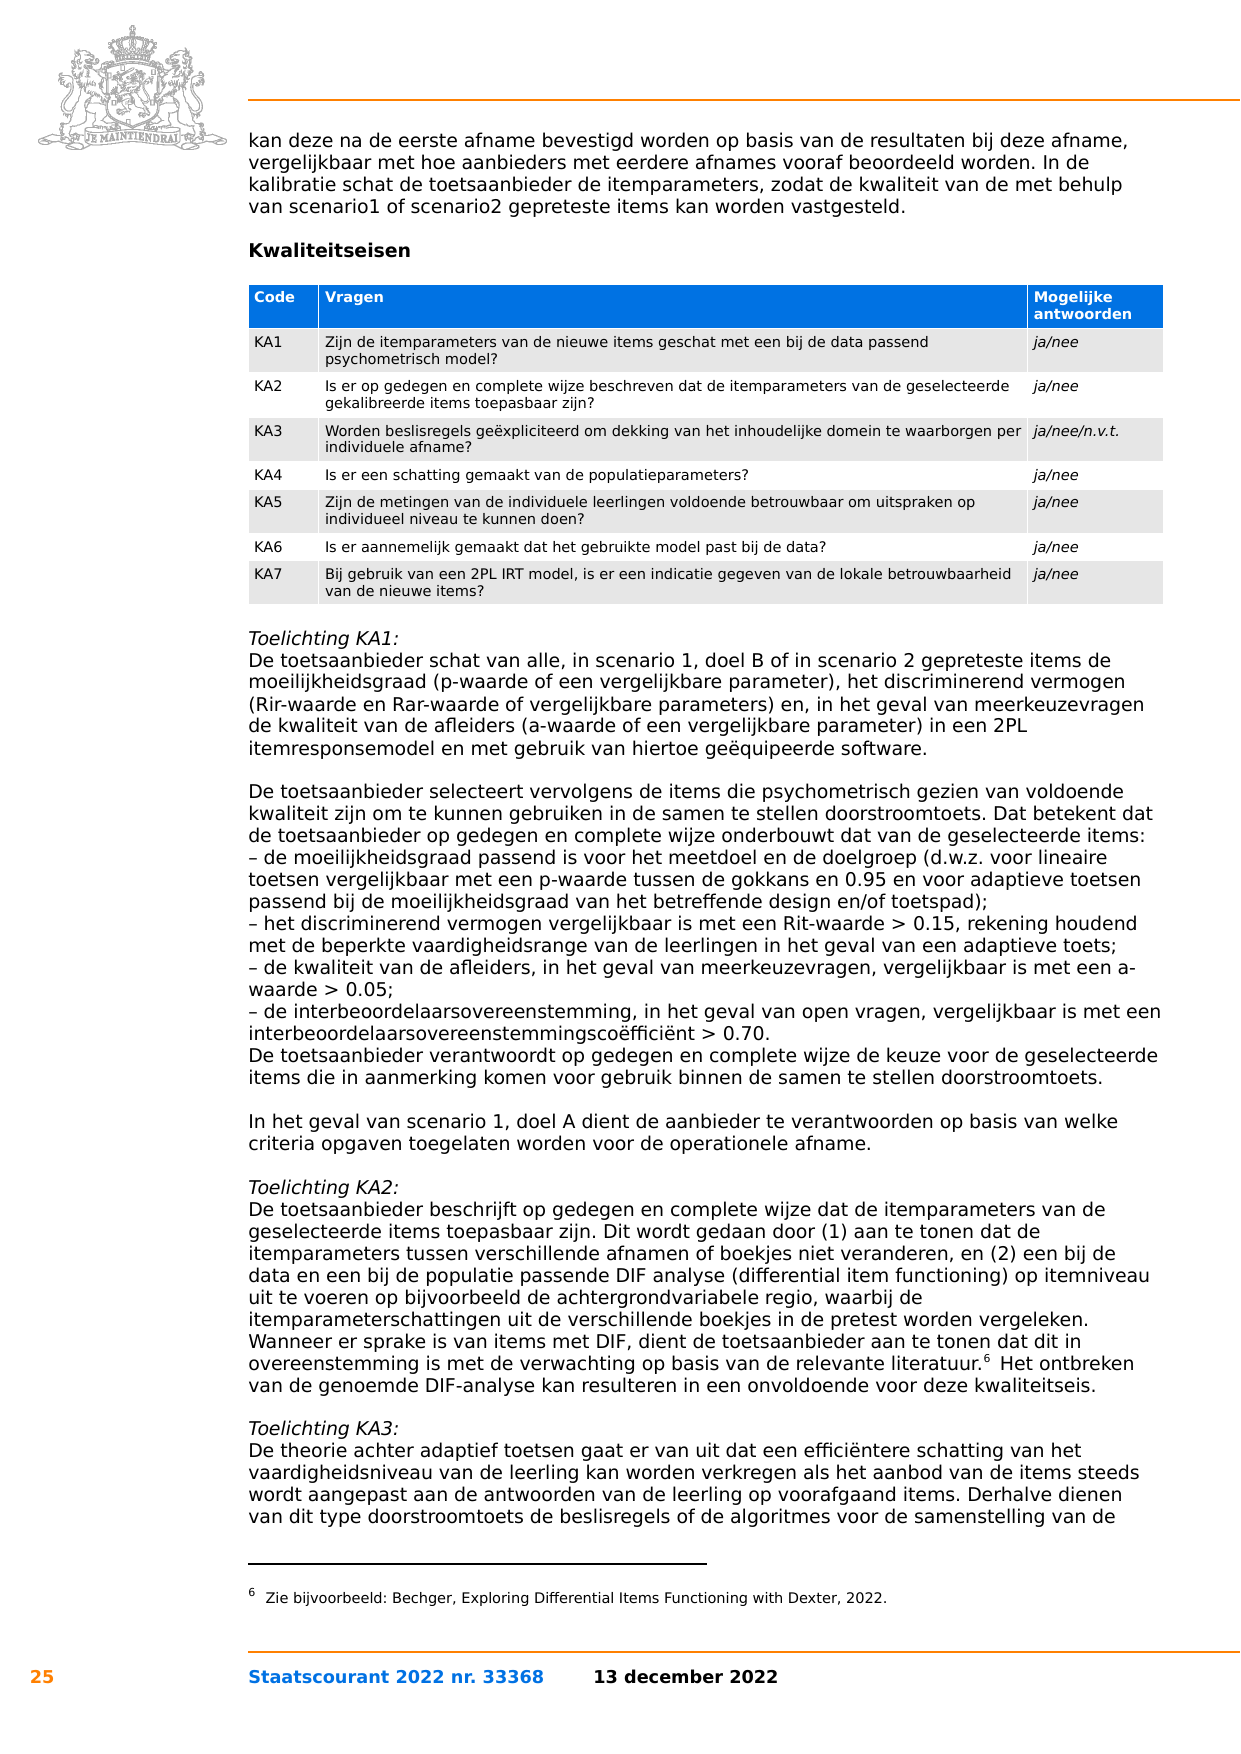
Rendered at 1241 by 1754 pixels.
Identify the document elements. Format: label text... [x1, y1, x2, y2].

table_cell ja/nee [1028, 534, 1163, 560]
text De toetsaanbieder verantwoordt op gedegen en complete wijze de keuze voor de geselecteerde items die in aanmerking komen voor gebruik binnen de samen te stellen doorstroomtoets. [248, 1045, 1163, 1089]
text De theorie achter adaptief toetsen gaat er van uit dat een efficiëntere schatting van het vaardigheidsniveau van de leerling kan worden verkregen als het aanbod van de items steeds wordt aangepast aan de antwoorden van de leerling op voorafgaand items. Derhalve dienen van dit type doorstroomtoets de beslisregels of de algoritmes voor de samenstelling van de [248, 1440, 1163, 1528]
subtitle Kwaliteitseisen [248, 240, 1163, 262]
table_cell KA7 [249, 561, 318, 604]
table_cell Is er op gedegen en complete wijze beschreven dat de itemparameters van de geselecteerde gekalibreerde items toepasbaar zijn? [319, 373, 1027, 417]
table_cell ja/nee/n.v.t. [1028, 418, 1163, 461]
text De toetsaanbieder selecteert vervolgens de items die psychometrisch gezien van voldoende kwaliteit zijn om te kunnen gebruiken in de samen te stellen doorstroomtoets. Dat betekent dat de toetsaanbieder op gedegen en complete wijze onderbouwt dat van de geselecteerde items: [248, 781, 1163, 847]
text Toelichting KA2: [248, 1177, 1163, 1199]
table_cell KA5 [249, 490, 318, 533]
table_header Vragen [319, 285, 1027, 328]
table_cell KA1 [249, 329, 318, 372]
table_header Mogelijke antwoorden [1028, 285, 1163, 328]
table_cell Is er een schatting gemaakt van de populatieparameters? [319, 462, 1027, 488]
table_cell Bij gebruik van een 2PL IRT model, is er een indicatie gegeven van de lokale betrouwbaarheid van de nieuwe items? [319, 561, 1027, 604]
table_cell KA6 [249, 534, 318, 560]
table_cell KA3 [249, 418, 318, 461]
text – de moeilijkheidsgraad passend is voor het meetdoel en de doelgroep (d.w.z. voor lineaire toetsen vergelijkbaar met een p-waarde tussen de gokkans en 0.95 en voor adaptieve toetsen passend bij de moeilijkheidsgraad van het betreffende design en/of toetspad); [248, 847, 1163, 913]
table_cell KA2 [249, 373, 318, 417]
table_cell KA4 [249, 462, 318, 488]
table_cell ja/nee [1028, 373, 1163, 417]
table_cell Zijn de metingen van de individuele leerlingen voldoende betrouwbaar om uitspraken op individueel niveau te kunnen doen? [319, 490, 1027, 533]
table_cell Is er aannemelijk gemaakt dat het gebruikte model past bij de data? [319, 534, 1027, 560]
picture [38, 25, 227, 150]
text De toetsaanbieder schat van alle, in scenario 1, doel B of in scenario 2 gepreteste items de moeilijkheidsgraad (p-waarde of een vergelijkbare parameter), het discriminerend vermogen (Rir-waarde en Rar-waarde of vergelijkbare parameters) en, in het geval van meerkeuzevragen de kwaliteit van de afleiders (a-waarde of een vergelijkbare parameter) in een 2PL itemresponsemodel en met gebruik van hiertoe geëquipeerde software. [248, 649, 1163, 759]
text – de interbeoordelaarsovereenstemming, in het geval van open vragen, vergelijkbaar is met een interbeoordelaarsovereenstemmingscoëfficiënt > 0.70. [248, 1001, 1163, 1045]
text De toetsaanbieder beschrijft op gedegen en complete wijze dat de itemparameters van de geselecteerde items toepasbaar zijn. Dit wordt gedaan door (1) aan te tonen dat de itemparameters tussen verschillende afnamen of boekjes niet veranderen, en (2) een bij de data en een bij de populatie passende DIF analyse (differential item functioning) op itemniveau uit te voeren op bijvoorbeeld de achtergrondvariabele regio, waarbij de itemparameterschattingen uit de verschillende boekjes in de pretest worden vergeleken. Wanneer er sprake is van items met DIF, dient de toetsaanbieder aan te tonen dat dit in overeenstemming is met de verwachting op basis van de relevante literatuur. Het ontbreken van de genoemde DIF-analyse kan resulteren in een onvoldoende voor deze kwaliteitseis. [248, 1199, 1163, 1396]
table_cell ja/nee [1028, 329, 1163, 372]
text In het geval van scenario 1, doel A dient de aanbieder te verantwoorden op basis van welke criteria opgaven toegelaten worden voor de operationele afname. [248, 1111, 1163, 1155]
table_cell ja/nee [1028, 561, 1163, 604]
text Toelichting KA3: [248, 1418, 1163, 1440]
table_header Code [249, 285, 318, 328]
text Zie bijvoorbeeld: Bechger, Exploring Differential Items Functioning with Dexter, 2022. [248, 1586, 1163, 1608]
table_cell Zijn de itemparameters van de nieuwe items geschat met een bij de data passend psychometrisch model? [319, 329, 1027, 372]
text kan deze na de eerste afname bevestigd worden op basis van de resultaten bij deze afname, vergelijkbaar met hoe aanbieders met eerdere afnames vooraf beoordeeld worden. In de kalibratie schat de toetsaanbieder de itemparameters, zodat de kwaliteit van de met behulp van scenario1 of scenario2 gepreteste items kan worden vastgesteld. [248, 130, 1163, 218]
text – het discriminerend vermogen vergelijkbaar is met een Rit-waarde > 0.15, rekening houdend met de beperkte vaardigheidsrange van de leerlingen in het geval van een adaptieve toets; [248, 913, 1163, 957]
table_cell ja/nee [1028, 490, 1163, 533]
table_cell ja/nee [1028, 462, 1163, 488]
text Toelichting KA1: [248, 627, 1163, 649]
text – de kwaliteit van de afleiders, in het geval van meerkeuzevragen, vergelijkbaar is met een a-waarde > 0.05; [248, 957, 1163, 1001]
table_cell Worden beslisregels geëxpliciteerd om dekking van het inhoudelijke domein te waarborgen per individuele afname? [319, 418, 1027, 461]
